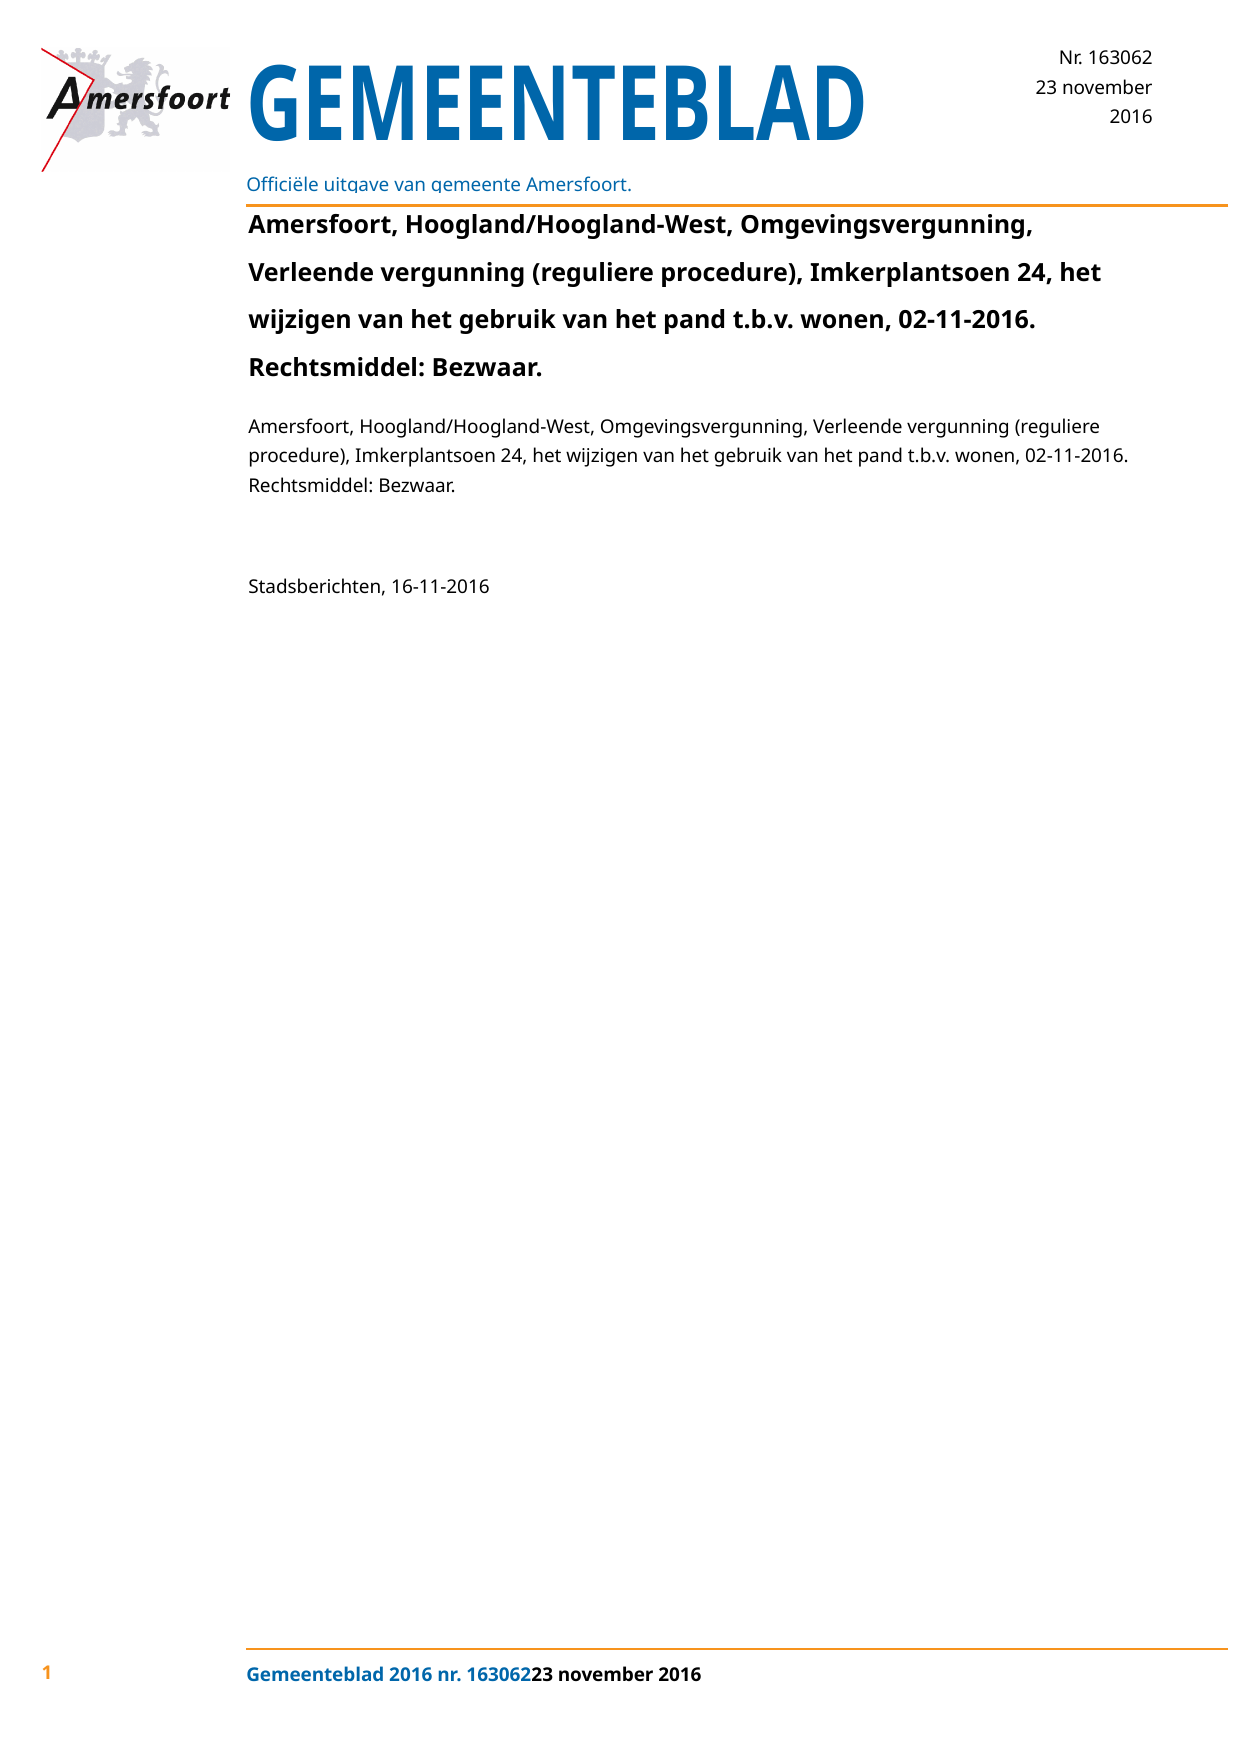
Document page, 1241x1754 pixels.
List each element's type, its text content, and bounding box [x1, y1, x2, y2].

text Amersfoort, Hoogland/Hoogland-West, Omgevingsvergunning, Verleende vergunning (reguliere procedure), Imkerplantsoen 24, het wijzigen van het gebruik van het pand t.b.v. wonen, 02-11-2016. Rechtsmiddel: Bezwaar. [248, 207, 1152, 384]
text Stadsberichten, 16-11-2016 [248, 573, 1152, 599]
text Amersfoort, Hoogland/Hoogland-West, Omgevingsvergunning, Verleende vergunning (reguliere procedure), Imkerplantsoen 24, het wijzigen van het gebruik van het pand t.b.v. wonen, 02-11-2016. Rechtsmiddel: Bezwaar. [248, 413, 1152, 498]
picture [41, 47, 231, 172]
